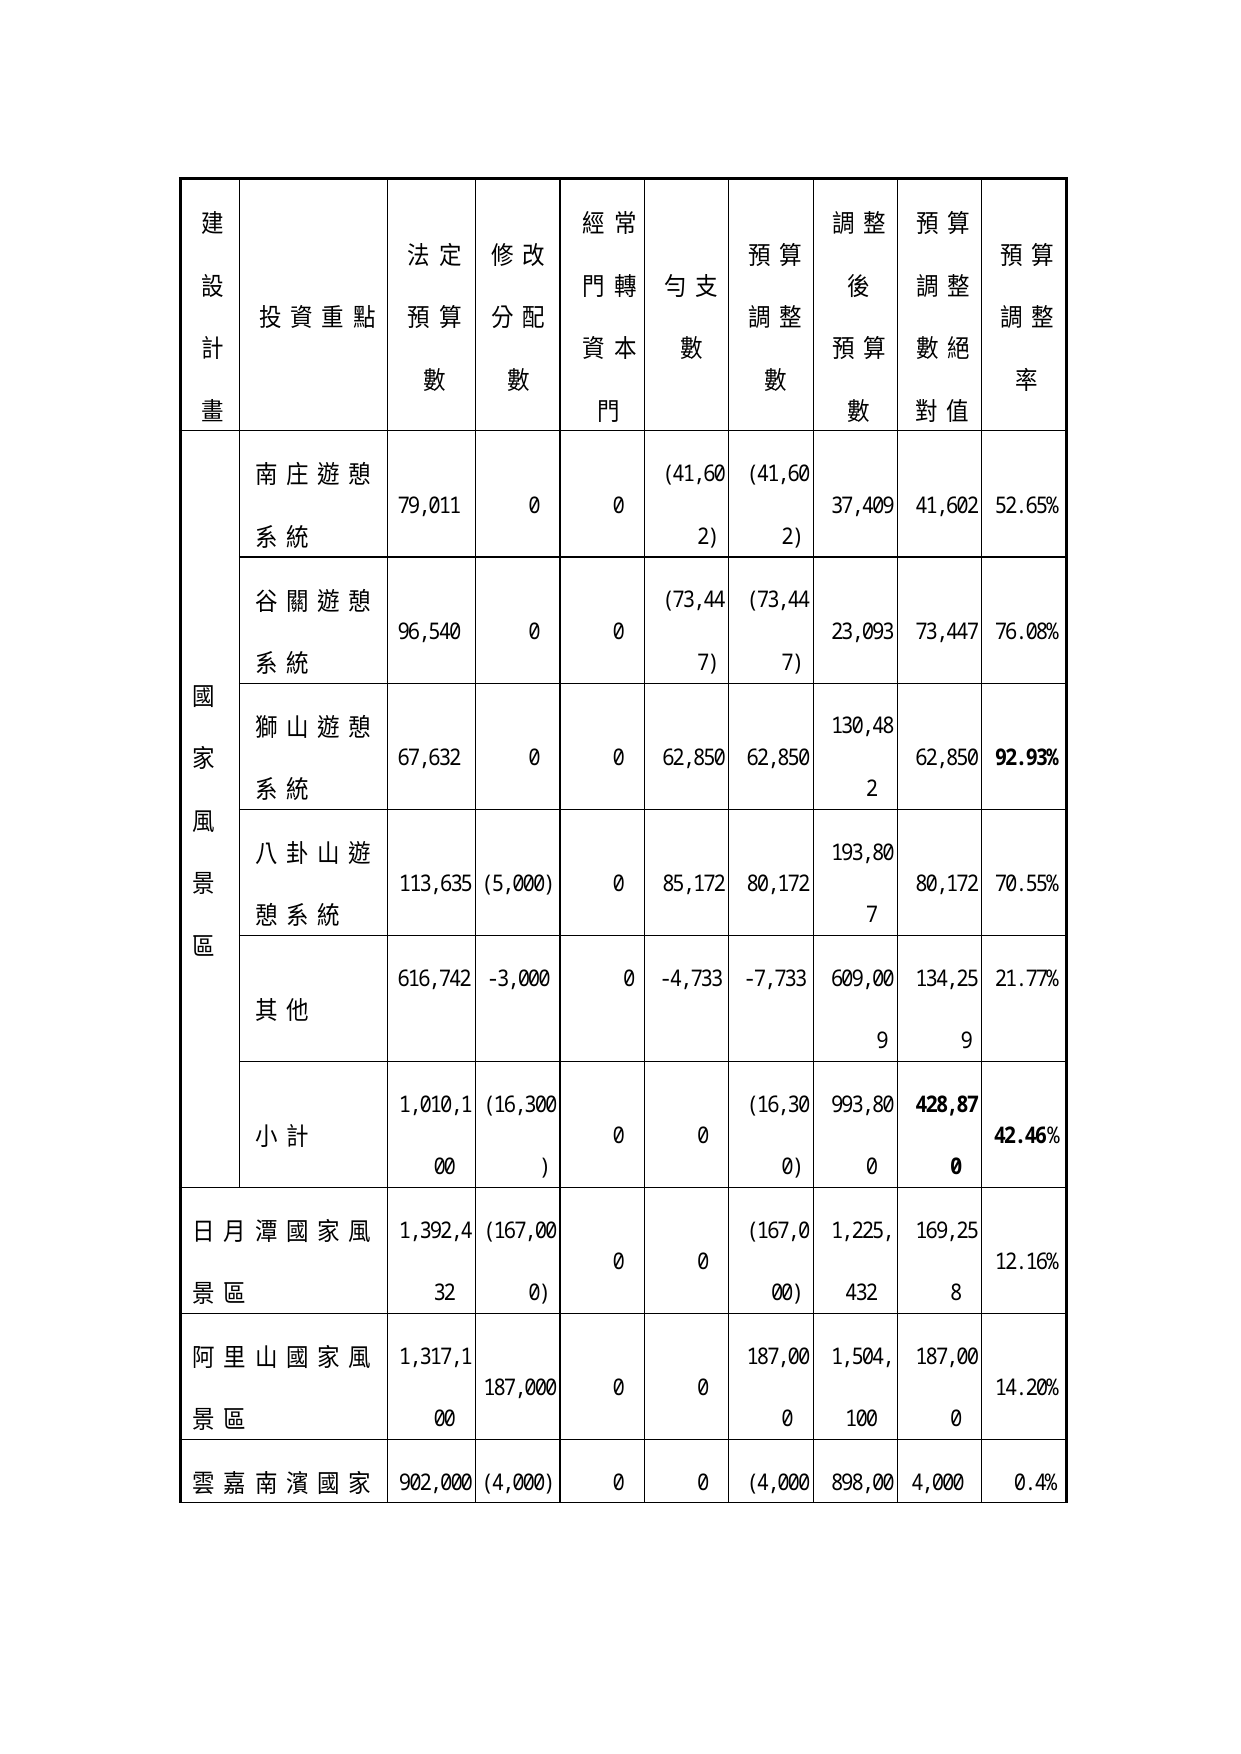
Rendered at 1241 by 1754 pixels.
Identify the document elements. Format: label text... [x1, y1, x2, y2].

table_cell 0 [561, 810, 644, 934]
table_cell 1,392,432 [388, 1188, 475, 1313]
table_cell 898,00 [814, 1440, 897, 1502]
table_cell 0 [476, 684, 559, 808]
table_cell 南庄遊憩系統 [240, 431, 387, 556]
table_cell 428,870 [898, 1062, 981, 1187]
table_cell 41,602 [898, 431, 981, 556]
table_cell 14.20% [982, 1314, 1065, 1439]
table_cell 134,259 [898, 936, 981, 1061]
table_cell 21.77% [982, 936, 1065, 1061]
table_cell 0 [645, 1188, 728, 1313]
table_cell 1,504,100 [814, 1314, 897, 1439]
table_cell 113,635 [388, 810, 475, 934]
table_cell 0 [561, 1314, 644, 1439]
table_cell 0 [645, 1062, 728, 1187]
table_cell 85,172 [645, 810, 728, 934]
table_cell 23,093 [814, 558, 897, 682]
table_cell 國家風景區 [182, 431, 239, 1187]
table_header 法定 預算數 [388, 180, 475, 430]
table_cell (73,447) [729, 558, 813, 682]
table_cell 0 [645, 1314, 728, 1439]
table_cell 0 [561, 684, 644, 808]
table_header 投資重點 [240, 180, 387, 430]
table_cell 谷關遊憩系統 [240, 558, 387, 682]
table_cell 80,172 [898, 810, 981, 934]
table_cell 42.46% [982, 1062, 1065, 1187]
table_header 建設計畫 [182, 180, 239, 430]
table_cell (41,602) [729, 431, 813, 556]
table_header 修改 分配數 [476, 180, 559, 430]
table_cell (167,000) [729, 1188, 813, 1313]
table_cell 169,258 [898, 1188, 981, 1313]
table_cell 日月潭國家風景區 [182, 1188, 387, 1313]
table_cell (16,300) [476, 1062, 559, 1187]
table_cell 70.55% [982, 810, 1065, 934]
table_cell (4,000) [476, 1440, 559, 1502]
table_cell 0 [561, 558, 644, 682]
table_cell 0 [561, 1062, 644, 1187]
table_cell 雲嘉南濱國家 [182, 1440, 387, 1502]
table_cell 62,850 [645, 684, 728, 808]
table_cell 96,540 [388, 558, 475, 682]
table_cell 獅山遊憩系統 [240, 684, 387, 808]
table_cell 193,807 [814, 810, 897, 934]
table_cell (73,447) [645, 558, 728, 682]
table_cell (16,300) [729, 1062, 813, 1187]
table_cell -4,733 [645, 936, 728, 1061]
table_cell 阿里山國家風景區 [182, 1314, 387, 1439]
table_cell 八卦山遊憩系統 [240, 810, 387, 934]
table_cell 902,000 [388, 1440, 475, 1502]
table_cell 其他 [240, 936, 387, 1061]
table_cell 4,000 [898, 1440, 981, 1502]
table_cell (4,000 [729, 1440, 813, 1502]
table_cell 993,800 [814, 1062, 897, 1187]
table_cell 187,000 [898, 1314, 981, 1439]
table_cell 616,742 [388, 936, 475, 1061]
table_cell (41,602) [645, 431, 728, 556]
table_cell 92.93% [982, 684, 1065, 808]
table_cell 0 [561, 1188, 644, 1313]
table_cell 37,409 [814, 431, 897, 556]
table_cell 0 [561, 936, 644, 1061]
table_cell 1,225,432 [814, 1188, 897, 1313]
table_header 調整後 預算數 [814, 180, 897, 430]
table_header 預算調整數絕對值 [898, 180, 981, 430]
table_cell 79,011 [388, 431, 475, 556]
table_cell 187,000 [729, 1314, 813, 1439]
table_cell 0 [476, 431, 559, 556]
table_header 預算 調整數 [729, 180, 813, 430]
table_cell 76.08% [982, 558, 1065, 682]
table_cell 12.16% [982, 1188, 1065, 1313]
table_cell 小計 [240, 1062, 387, 1187]
table_cell 52.65% [982, 431, 1065, 556]
table_cell 1,010,100 [388, 1062, 475, 1187]
table_cell 73,447 [898, 558, 981, 682]
table_cell 130,482 [814, 684, 897, 808]
table_cell 62,850 [729, 684, 813, 808]
table_cell 62,850 [898, 684, 981, 808]
table_cell 1,317,100 [388, 1314, 475, 1439]
table_cell (167,000) [476, 1188, 559, 1313]
table_cell 187,000 [476, 1314, 559, 1439]
table_cell 0 [561, 431, 644, 556]
table_cell 67,632 [388, 684, 475, 808]
table_cell -7,733 [729, 936, 813, 1061]
table_header 預算 調整率 [982, 180, 1065, 430]
table_cell 0 [476, 558, 559, 682]
table_cell 0 [645, 1440, 728, 1502]
table_cell -3,000 [476, 936, 559, 1061]
table_cell 609,009 [814, 936, 897, 1061]
table_header 經常門轉資本門 [561, 180, 644, 430]
table_cell (5,000) [476, 810, 559, 934]
table_cell 80,172 [729, 810, 813, 934]
table_cell 0.4% [982, 1440, 1065, 1502]
table_cell 0 [561, 1440, 644, 1502]
table_header 勻支數 [645, 180, 728, 430]
